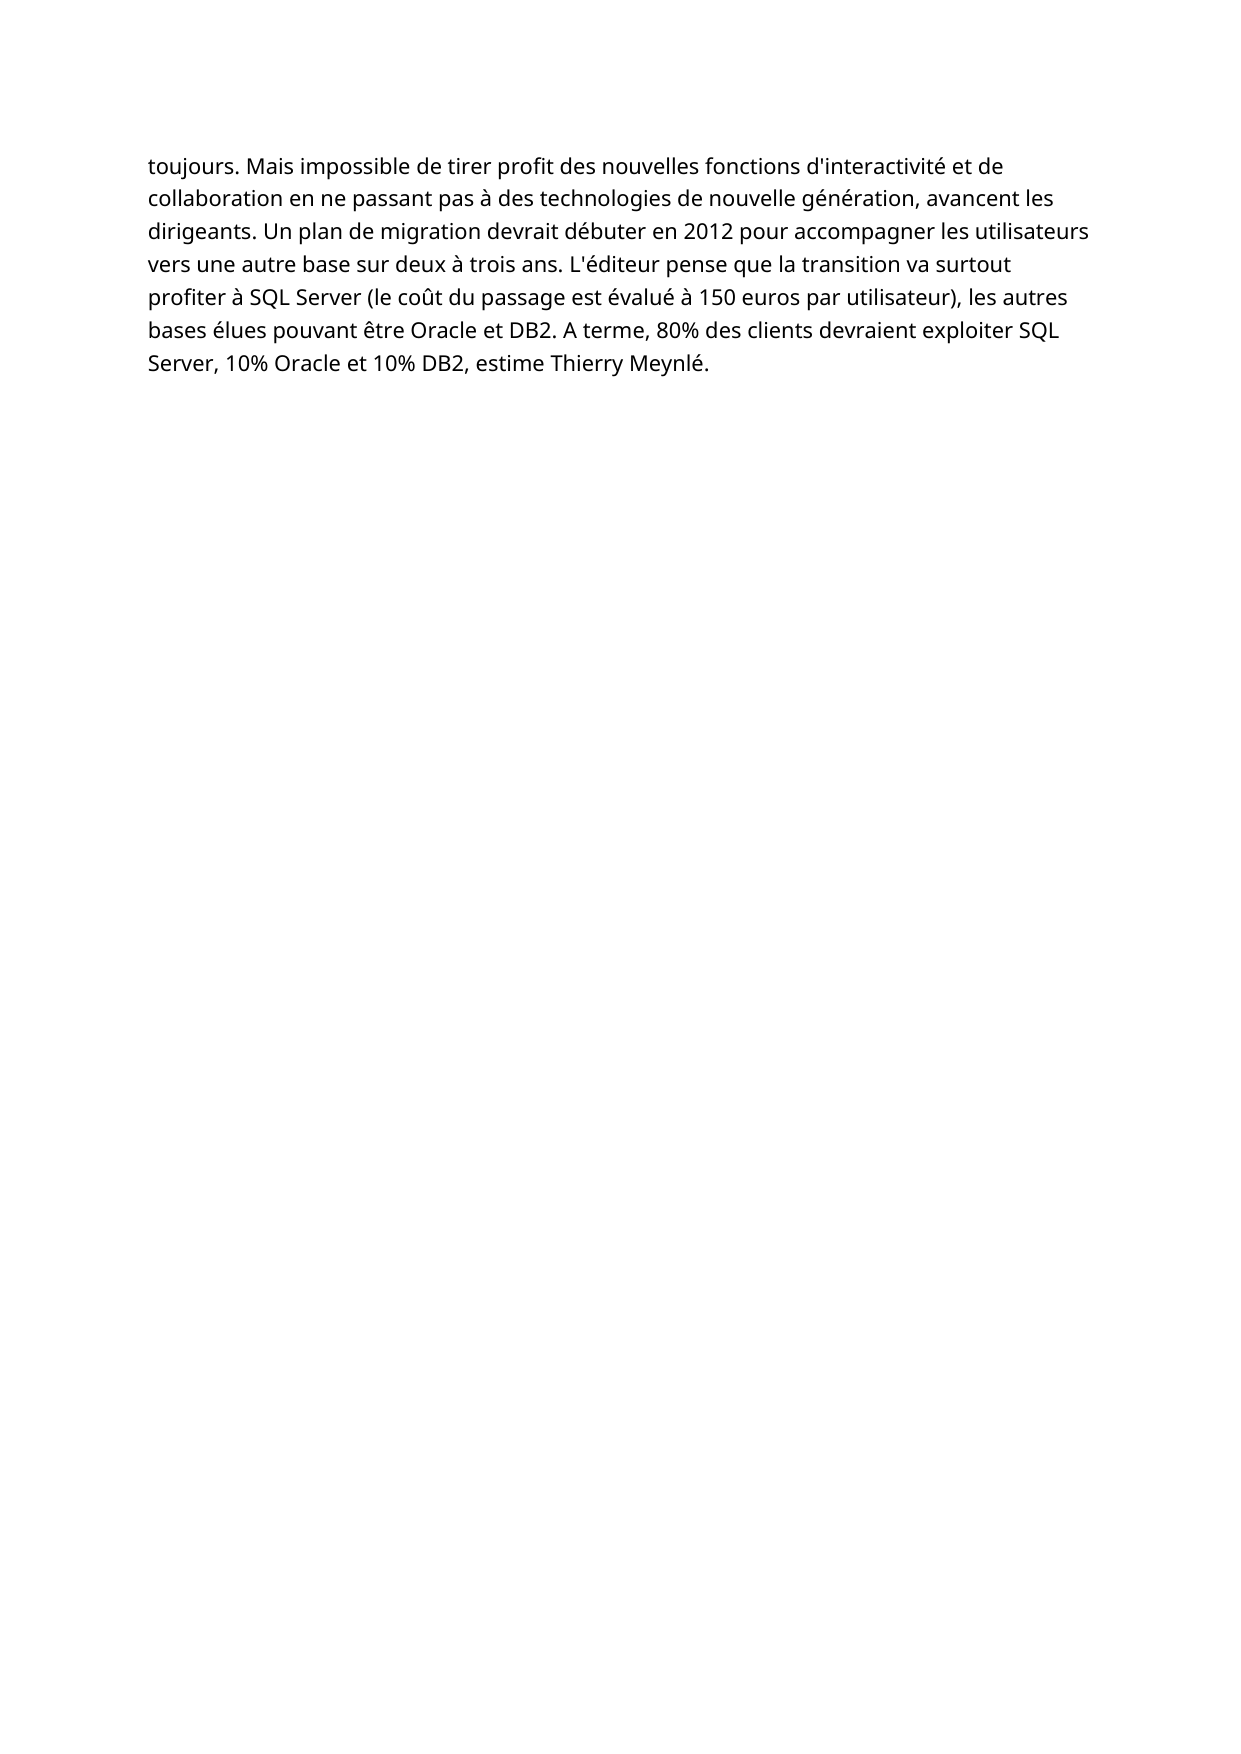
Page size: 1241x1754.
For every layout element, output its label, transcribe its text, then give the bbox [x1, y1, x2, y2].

text toujours. Mais impossible de tirer profit des nouvelles fonctions d'interactivité et de collaboration en ne passant pas à des technologies de nouvelle génération, avancent les dirigeants. Un plan de migration devrait débuter en 2012 pour accompagner les utilisateurs vers une autre base sur deux à trois ans. L'éditeur pense que la transition va surtout profiter à SQL Server (le coût du passage est évalué à 150 euros par utilisateur), les autres bases élues pouvant être Oracle et DB2. A terme, 80% des clients devraient exploiter SQL Server, 10% Oracle et 10% DB2, estime Thierry Meynlé. [148, 148, 1093, 377]
